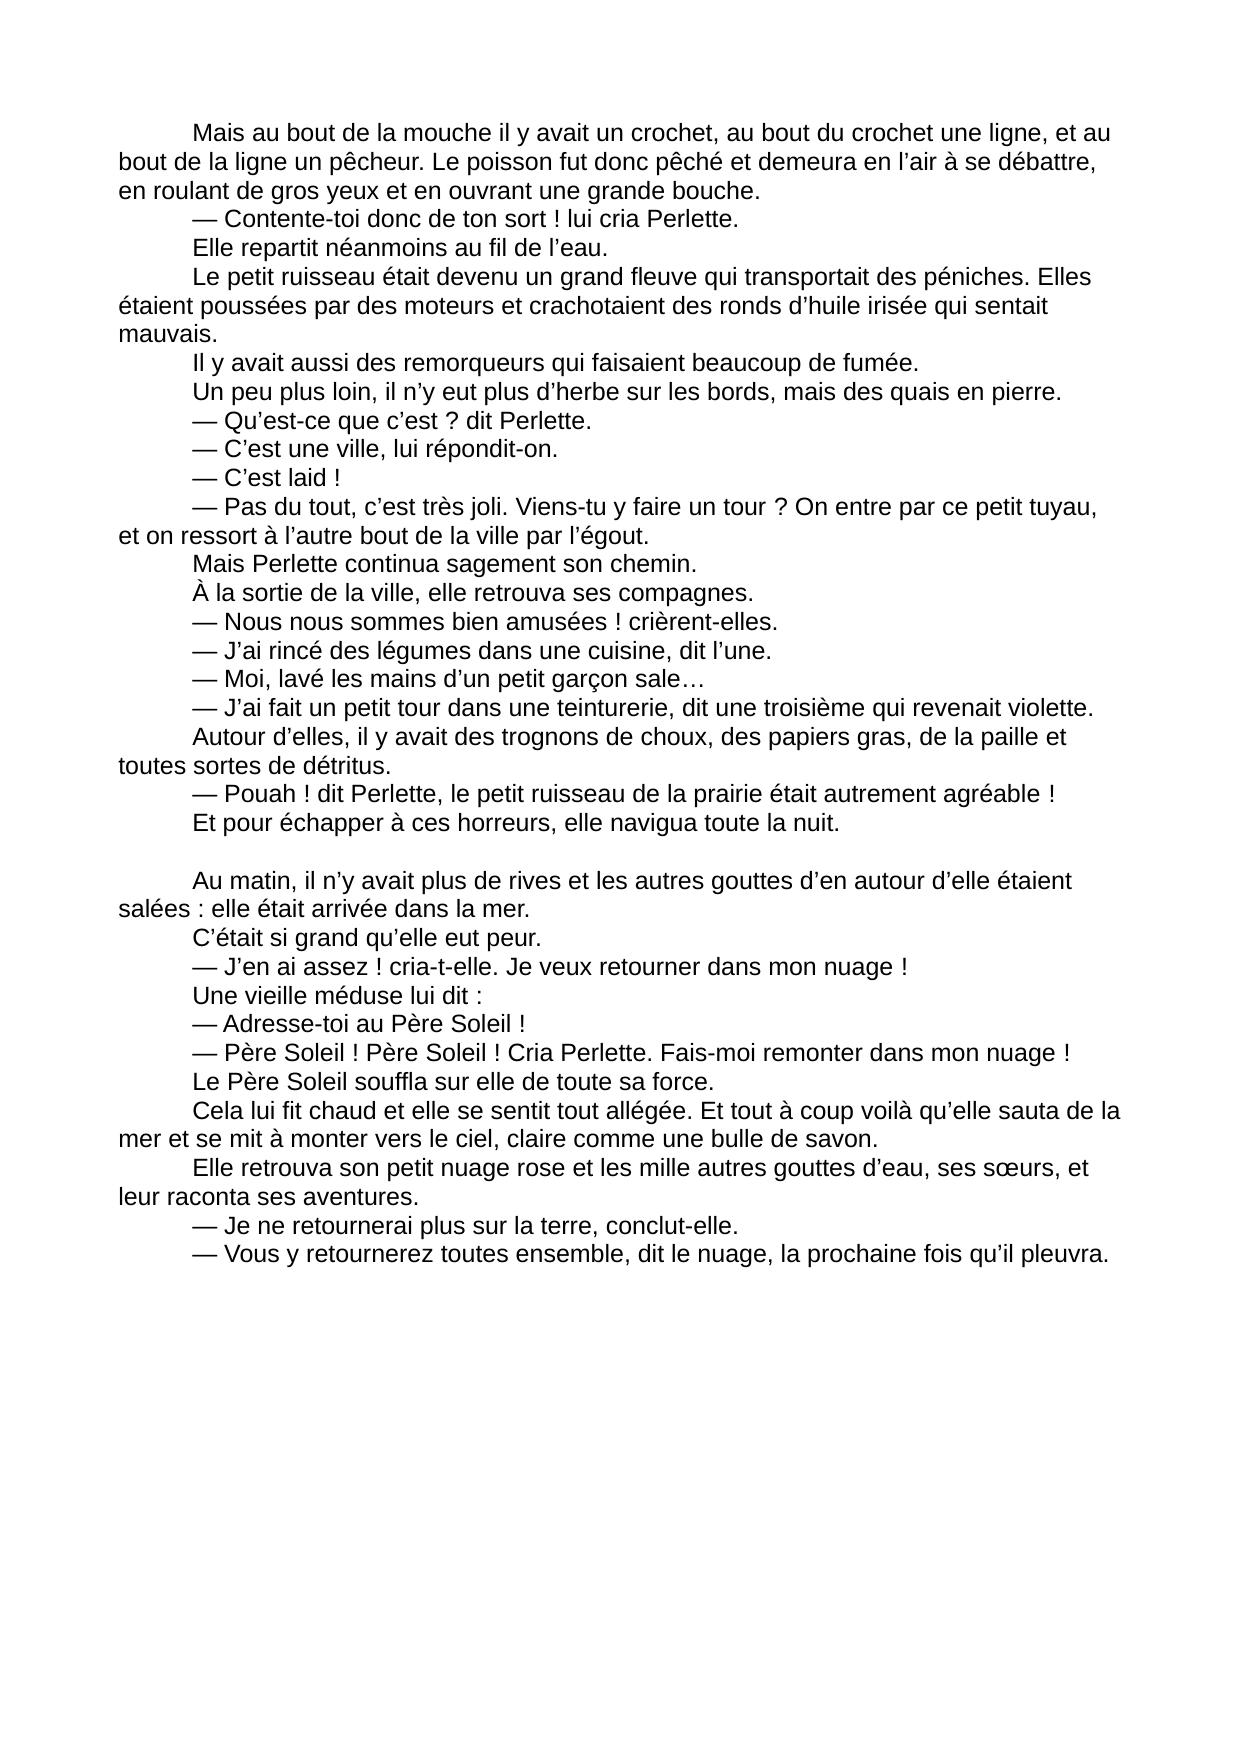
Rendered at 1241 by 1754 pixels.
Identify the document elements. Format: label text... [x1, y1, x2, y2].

text Le petit ruisseau était devenu un grand fleuve qui transportait des péniches. Elles étaient poussées par des moteurs et crachotaient des ronds d’huile irisée qui sentait mauvais. [118, 262, 1122, 348]
text Il y avait aussi des remorqueurs qui faisaient beaucoup de fumée. [118, 348, 1122, 377]
text — Contente-toi donc de ton sort ! lui cria Perlette. [118, 204, 1122, 233]
text Autour d’elles, il y avait des trognons de choux, des papiers gras, de la paille et toutes sortes de détritus. [118, 722, 1122, 779]
text C’était si grand qu’elle eut peur. [118, 923, 1122, 952]
text Un peu plus loin, il n’y eut plus d’herbe sur les bords, mais des quais en pierre. [118, 377, 1122, 406]
text — Nous nous sommes bien amusées ! crièrent-elles. [118, 607, 1122, 636]
text — C’est laid ! [118, 463, 1122, 492]
text Une vieille méduse lui dit : [118, 981, 1122, 1009]
text — Qu’est-ce que c’est ? dit Perlette. [118, 406, 1122, 434]
text Mais Perlette continua sagement son chemin. [118, 549, 1122, 578]
text — J’en ai assez ! cria-t-elle. Je veux retourner dans mon nuage ! [118, 952, 1122, 981]
text Et pour échapper à ces horreurs, elle navigua toute la nuit. [118, 808, 1122, 837]
text Cela lui fit chaud et elle se sentit tout allégée. Et tout à coup voilà qu’elle sauta de la mer et se mit à monter vers le ciel, claire comme une bulle de savon. [118, 1096, 1122, 1153]
text Elle repartit néanmoins au fil de l’eau. [118, 233, 1122, 262]
text Au matin, il n’y avait plus de rives et les autres gouttes d’en autour d’elle étaient salées : elle était arrivée dans la mer. [118, 866, 1122, 923]
text — Moi, lavé les mains d’un petit garçon sale… [118, 664, 1122, 693]
text Elle retrouva son petit nuage rose et les mille autres gouttes d’eau, ses sœurs, et leur raconta ses aventures. [118, 1153, 1122, 1211]
text — Pouah ! dit Perlette, le petit ruisseau de la prairie était autrement agréable ! [118, 779, 1122, 808]
text À la sortie de la ville, elle retrouva ses compagnes. [118, 578, 1122, 607]
text — Vous y retournerez toutes ensemble, dit le nuage, la prochaine fois qu’il pleuvra. [118, 1239, 1122, 1268]
text — Père Soleil ! Père Soleil ! Cria Perlette. Fais-moi remonter dans mon nuage ! [118, 1038, 1122, 1067]
text — Adresse-toi au Père Soleil ! [118, 1009, 1122, 1038]
text — Je ne retournerai plus sur la terre, conclut-elle. [118, 1211, 1122, 1239]
text — J’ai rincé des légumes dans une cuisine, dit l’une. [118, 636, 1122, 664]
text — C’est une ville, lui répondit-on. [118, 434, 1122, 463]
text — Pas du tout, c’est très joli. Viens-tu y faire un tour ? On entre par ce petit tuyau, et on ressort à l’autre bout de la ville par l’égout. [118, 492, 1122, 549]
text Mais au bout de la mouche il y avait un crochet, au bout du crochet une ligne, et au bout de la ligne un pêcheur. Le poisson fut donc pêché et demeura en l’air à se débattre, en roulant de gros yeux et en ouvrant une grande bouche. [118, 118, 1122, 204]
text Le Père Soleil souffla sur elle de toute sa force. [118, 1067, 1122, 1096]
text — J’ai fait un petit tour dans une teinturerie, dit une troisième qui revenait violette. [118, 693, 1122, 722]
